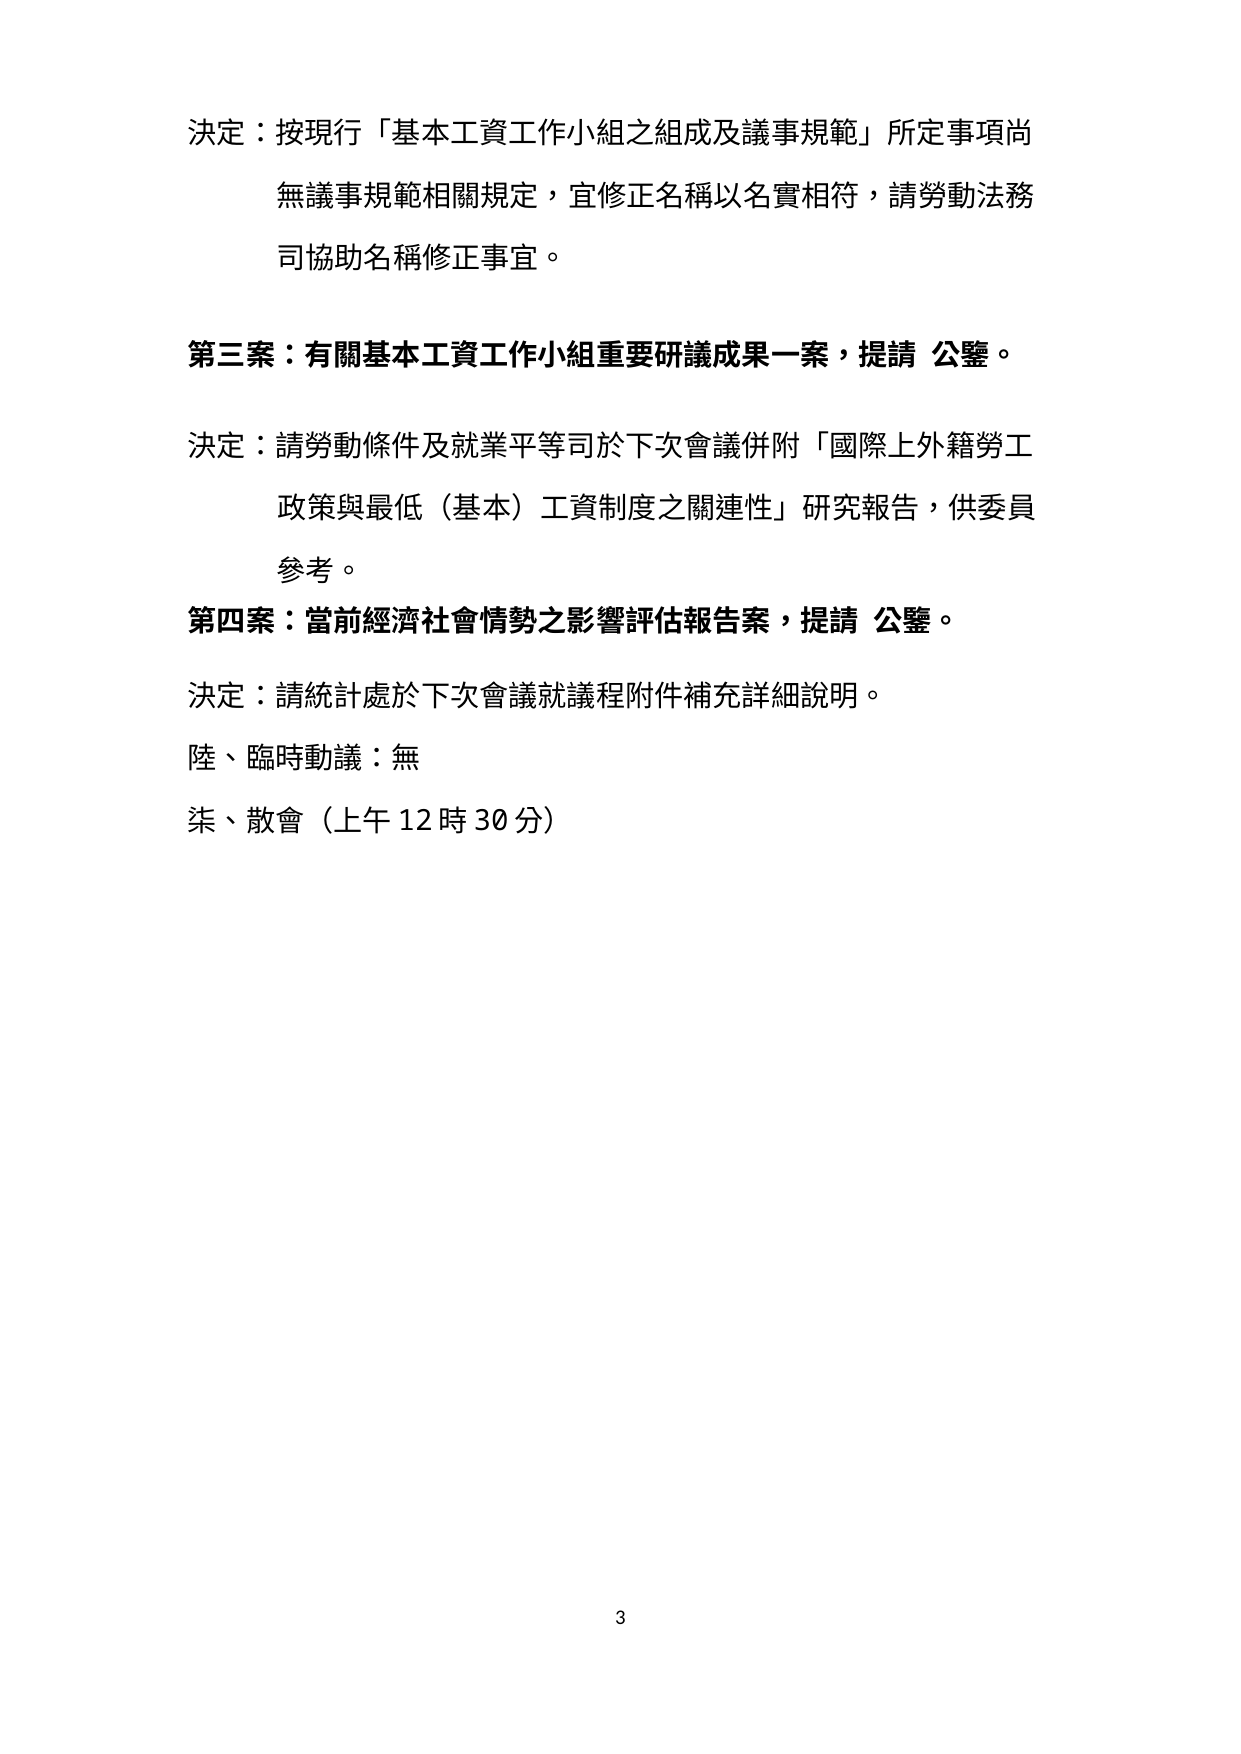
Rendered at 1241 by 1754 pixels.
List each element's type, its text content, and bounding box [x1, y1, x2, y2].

text 陸、臨時動議：無 [187, 714, 1053, 777]
text 第三案：有關基本工資工作小組重要研議成果一案，提請 公鑒。 [187, 329, 1053, 375]
text 決定：請勞動條件及就業平等司於下次會議併附「國際上外籍勞工 [187, 402, 1053, 464]
text 決定：請統計處於下次會議就議程附件補充詳細說明。 [187, 652, 1053, 714]
text 決定：按現行「基本工資工作小組之組成及議事規範」所定事項尚 [187, 89, 1053, 152]
text 第四案：當前經濟社會情勢之影響評估報告案，提請 公鑒。 [187, 589, 1053, 642]
text 政策與最低（基本）工資制度之關連性」研究報告，供委員參考。 [276, 464, 1053, 589]
text 柒、散會（上午12時30分） [187, 777, 1053, 839]
text 無議事規範相關規定，宜修正名稱以名實相符，請勞動法務司協助名稱修正事宜。 [276, 152, 1053, 277]
